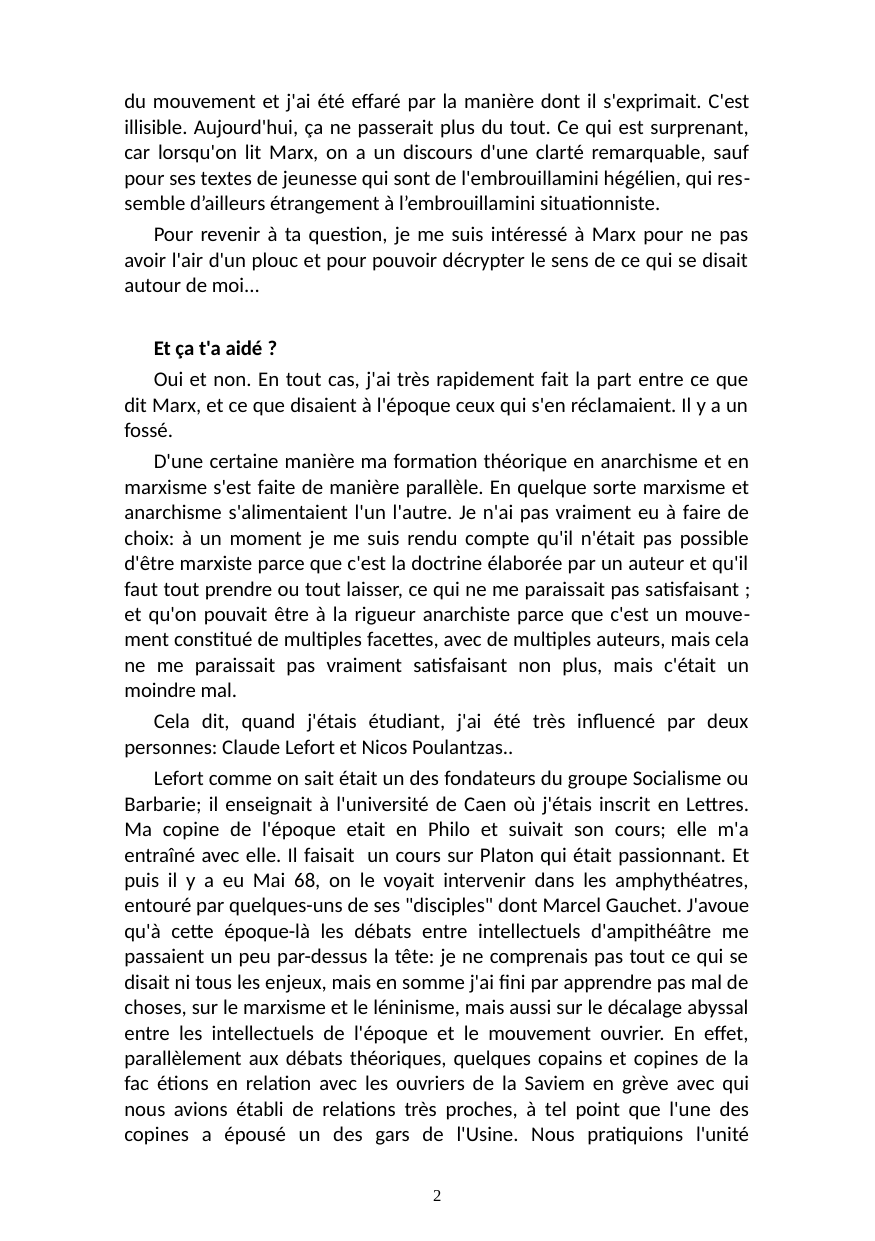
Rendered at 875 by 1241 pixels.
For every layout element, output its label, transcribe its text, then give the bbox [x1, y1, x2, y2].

text Oui et non. En tout cas, j'ai très rapidement fait la part entre ce que dit Marx, et ce que disaient à l'époque ceux qui s'en réclamaient. Il y a un fossé. [124, 366, 750, 443]
text Et ça t'a aidé ? [124, 335, 750, 361]
text D'une certaine manière ma formation théorique en anarchisme et en marxisme s'est faite de manière parallèle. En quelque sorte marxisme et anarchisme s'alimentaient l'un l'autre. Je n'ai pas vraiment eu à faire de choix: à un moment je me suis rendu compte qu'il n'était pas possible d'être marxiste parce que c'est la doctrine élaborée par un auteur et qu'il faut tout prendre ou tout laisser, ce qui ne me paraissait pas satisfaisant ; et qu'on pouvait être à la rigueur anarchiste parce que c'est un mouve­ment constitué de multiples facettes, avec de multiples auteurs, mais cela ne me paraissait pas vraiment satisfaisant non plus, mais c'était un moindre mal. [124, 449, 750, 703]
text Lefort comme on sait était un des fondateurs du groupe Socialisme ou Barbarie; il enseignait à l'université de Caen où j'étais inscrit en Lettres. Ma copine de l'époque etait en Philo et suivait son cours; elle m'a entraîné avec elle. Il faisait un cours sur Platon qui était passionnant. Et puis il y a eu Mai 68, on le voyait intervenir dans les amphythéatres, entouré par quelques-uns de ses "disciples" dont Marcel Gauchet. J'avoue qu'à cette époque-là les débats entre intellectuels d'ampithéâtre me passaient un peu par-dessus la tête: je ne comprenais pas tout ce qui se disait ni tous les enjeux, mais en somme j'ai fini par apprendre pas mal de choses, sur le marxisme et le léninisme, mais aussi sur le décalage abyssal entre les intellectuels de l'époque et le mouvement ouvrier. En effet, parallèlement aux débats théoriques, quelques copains et copines de la fac étions en relation avec les ouvriers de la Saviem en grève avec qui nous avions établi de relations très proches, à tel point que l'une des copines a épousé un des gars de l'Usine. Nous pratiquions l'unité [124, 766, 750, 1147]
text Cela dit, quand j'étais étudiant, j'ai été très influencé par deux personnes: Claude Lefort et Nicos Poulantzas.. [124, 709, 750, 759]
text du mouvement et j'ai été effaré par la manière dont il s'exprimait. C'est illisible. Aujourd'hui, ça ne passerait plus du tout. Ce qui est surprenant, car lorsqu'on lit Marx, on a un discours d'une clarté remarquable, sauf pour ses textes de jeunesse qui sont de l'embrouillamini hégélien, qui res­semble d’ailleurs étrangement à l’embrouillamini situationniste. [124, 88, 750, 216]
text Pour revenir à ta question, je me suis intéressé à Marx pour ne pas avoir l'air d'un plouc et pour pouvoir décrypter le sens de ce qui se disait autour de moi... [124, 222, 750, 298]
